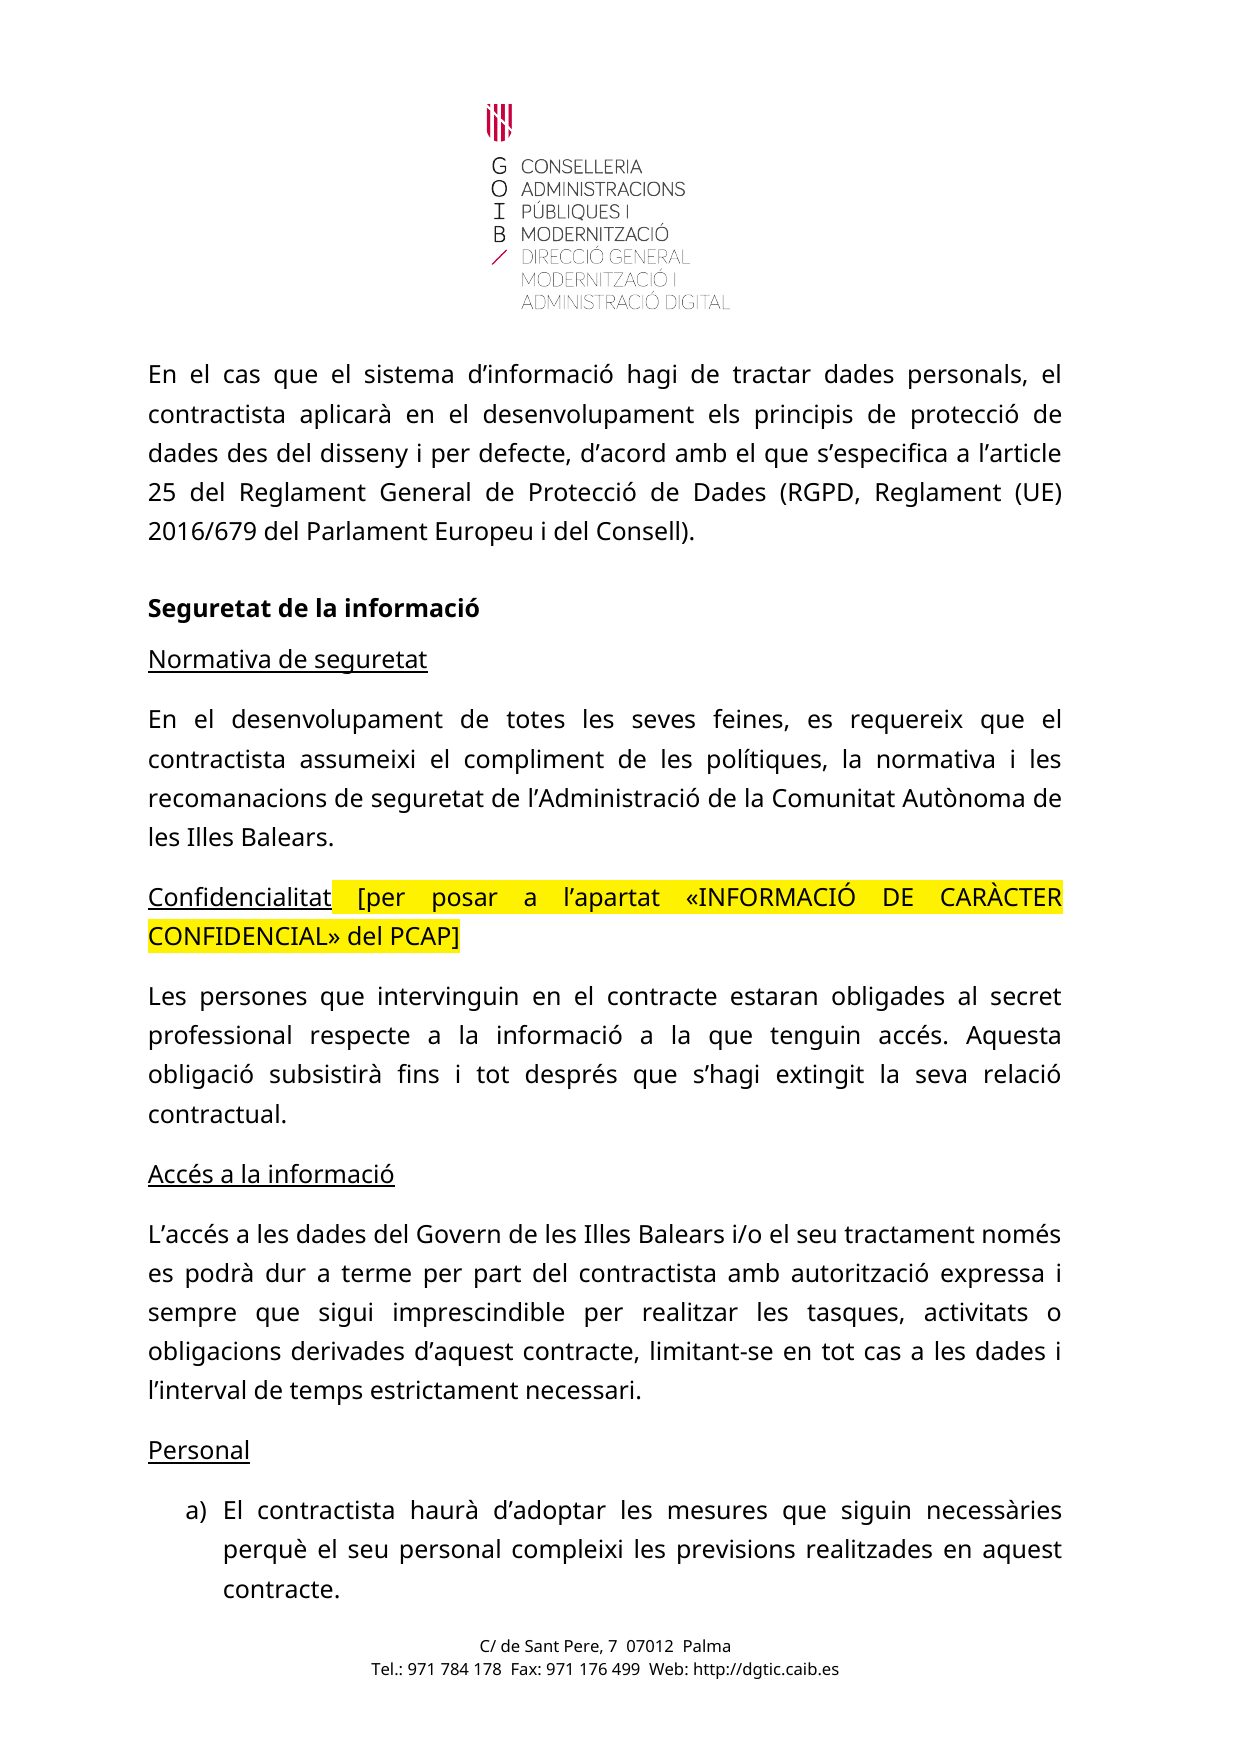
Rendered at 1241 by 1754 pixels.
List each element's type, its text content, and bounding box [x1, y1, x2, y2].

text Les persones que intervinguin en el contracte estaran obligades al secret professional respecte a la informació a la que tenguin accés. Aquesta obligació subsistirà fins i tot després que s’hagi extingit la seva relació contractual. [148, 979, 1063, 1130]
text Accés a la informació [148, 1156, 1063, 1190]
text Confidencialitat [per posar a l’apartat «INFORMACIÓ DE CARÀCTER CONFIDENCIAL» del PCAP] [148, 880, 1063, 953]
text L’accés a les dades del Govern de les Illes Balears i/o el seu tractament només es podrà dur a terme per part del contractista amb autorització expressa i sempre que sigui imprescindible per realitzar les tasques, activitats o obligacions derivades d’aquest contracte, limitant-se en tot cas a les dades i l’interval de temps estrictament necessari. [148, 1216, 1063, 1407]
picture [456, 73, 755, 336]
text En el cas que el sistema d’informació hagi de tractar dades personals, el contractista aplicarà en el desenvolupament els principis de protecció de dades des del disseny i per defecte, d’acord amb el que s’especifica a l’article 25 del Reglament General de Protecció de Dades (RGPD, Reglament (UE) 2016/679 del Parlament Europeu i del Consell). [148, 357, 1063, 548]
text En el desenvolupament de totes les seves feines, es requereix que el contractista assumeixi el compliment de les polítiques, la normativa i les recomanacions de seguretat de l’Administració de la Comunitat Autònoma de les Illes Balears. [148, 702, 1063, 854]
list El contractista haurà d’adoptar les mesures que siguin necessàries perquè el seu personal compleixi les previsions realitzades en aquest contracte. [185, 1493, 1063, 1605]
text Personal [148, 1433, 1063, 1467]
text Normativa de seguretat [148, 642, 1063, 676]
subtitle Seguretat de la informació [148, 591, 1063, 624]
